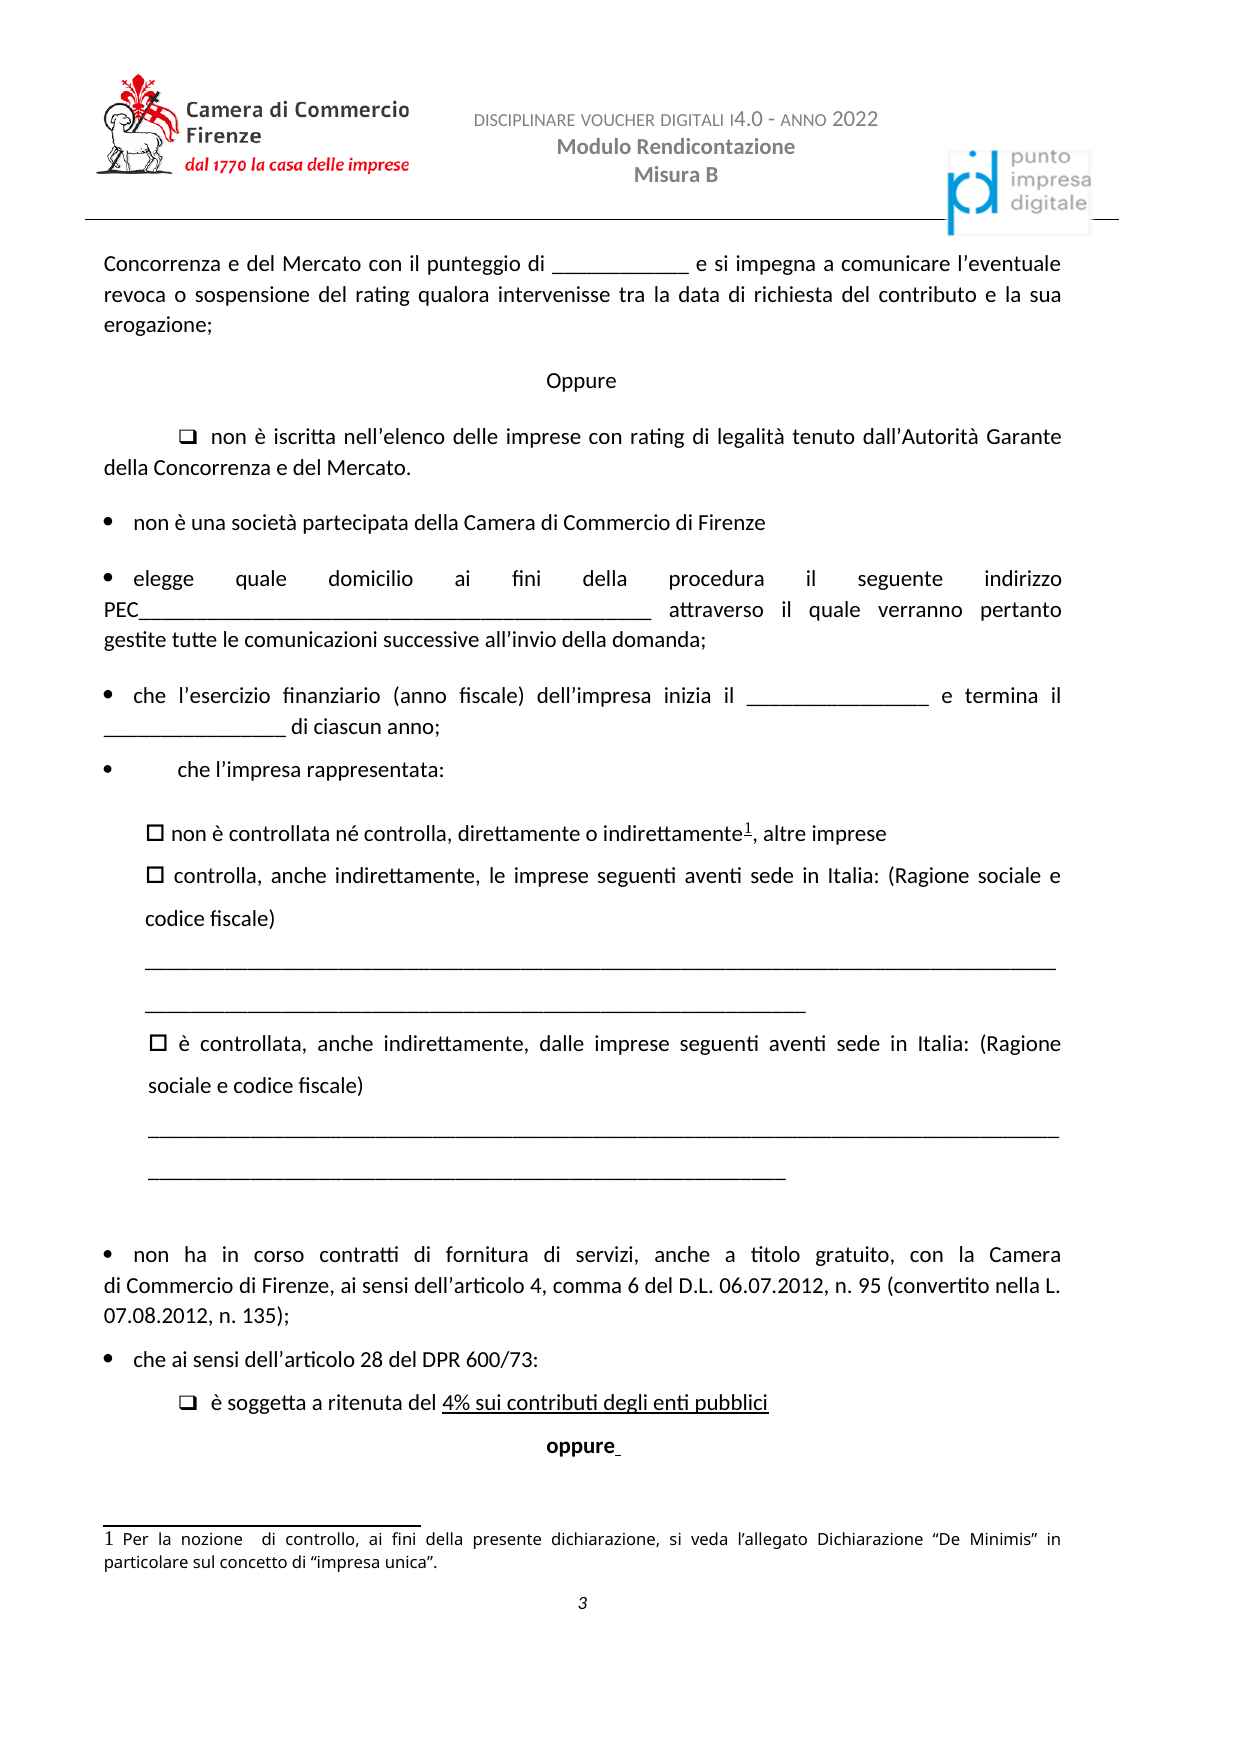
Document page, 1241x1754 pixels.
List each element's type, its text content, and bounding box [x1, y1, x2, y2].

list non è una società partecipata della Camera di Commercio di Firenze [103, 508, 1063, 536]
text Oppure [103, 366, 1063, 394]
text Per la nozione di controllo, ai fini della presente dichiarazione, si veda l’allegato Dichiarazione “De Minimis” in particolare sul concetto di “impresa unica”. [103, 1526, 1063, 1573]
text  è controllata, anche indirettamente, dalle imprese seguenti aventi sede in Italia: (Ragione sociale e codice fiscale) [148, 1029, 1063, 1099]
text non è iscritta nell’elenco delle imprese con rating di legalità tenuto dall’Autorità Garante della Concorrenza e del Mercato. [103, 422, 1063, 481]
text  non è controllata né controlla, direttamente o indirettamente, altre imprese [145, 818, 1063, 847]
text oppure [103, 1430, 1063, 1459]
list che l’impresa rappresentata: [103, 755, 1063, 783]
text Concorrenza e del Mercato con il punteggio di ____________ e si impegna a comunicare l’eventuale revoca o sospensione del rating qualora intervenisse tra la data di richiesta del contributo e la sua erogazione; [103, 249, 1063, 338]
list elegge quale domicilio ai fini della procedura il seguente indirizzo PEC_____________________________________________ attraverso il quale verranno pertanto gestite tutte le comunicazioni successive all’invio della domanda; [103, 564, 1063, 654]
list non ha in corso contratti di fornitura di servizi, anche a titolo gratuito, con la Camera di Commercio di Firenze, ai sensi dell’articolo 4, comma 6 del D.L. 06.07.2012, n. 95 (convertito nella L. 07.08.2012, n. 135); [103, 1240, 1063, 1329]
text è soggetta a ritenuta del 4% sui contributi degli enti pubblici [177, 1388, 1063, 1416]
text __________________________________________________________________________________________________________________________________________ [145, 946, 1063, 1016]
text ________________________________________________________________________________________________________________________________________ [148, 1113, 1063, 1183]
list che l’esercizio finanziario (anno fiscale) dell’impresa inizia il ________________ e termina il ________________ di ciascun anno; [103, 681, 1063, 740]
text  controlla, anche indirettamente, le imprese seguenti aventi sede in Italia: (Ragione sociale e codice fiscale) [145, 862, 1063, 932]
list che ai sensi dell’articolo 28 del DPR 600/73: [103, 1345, 1063, 1373]
